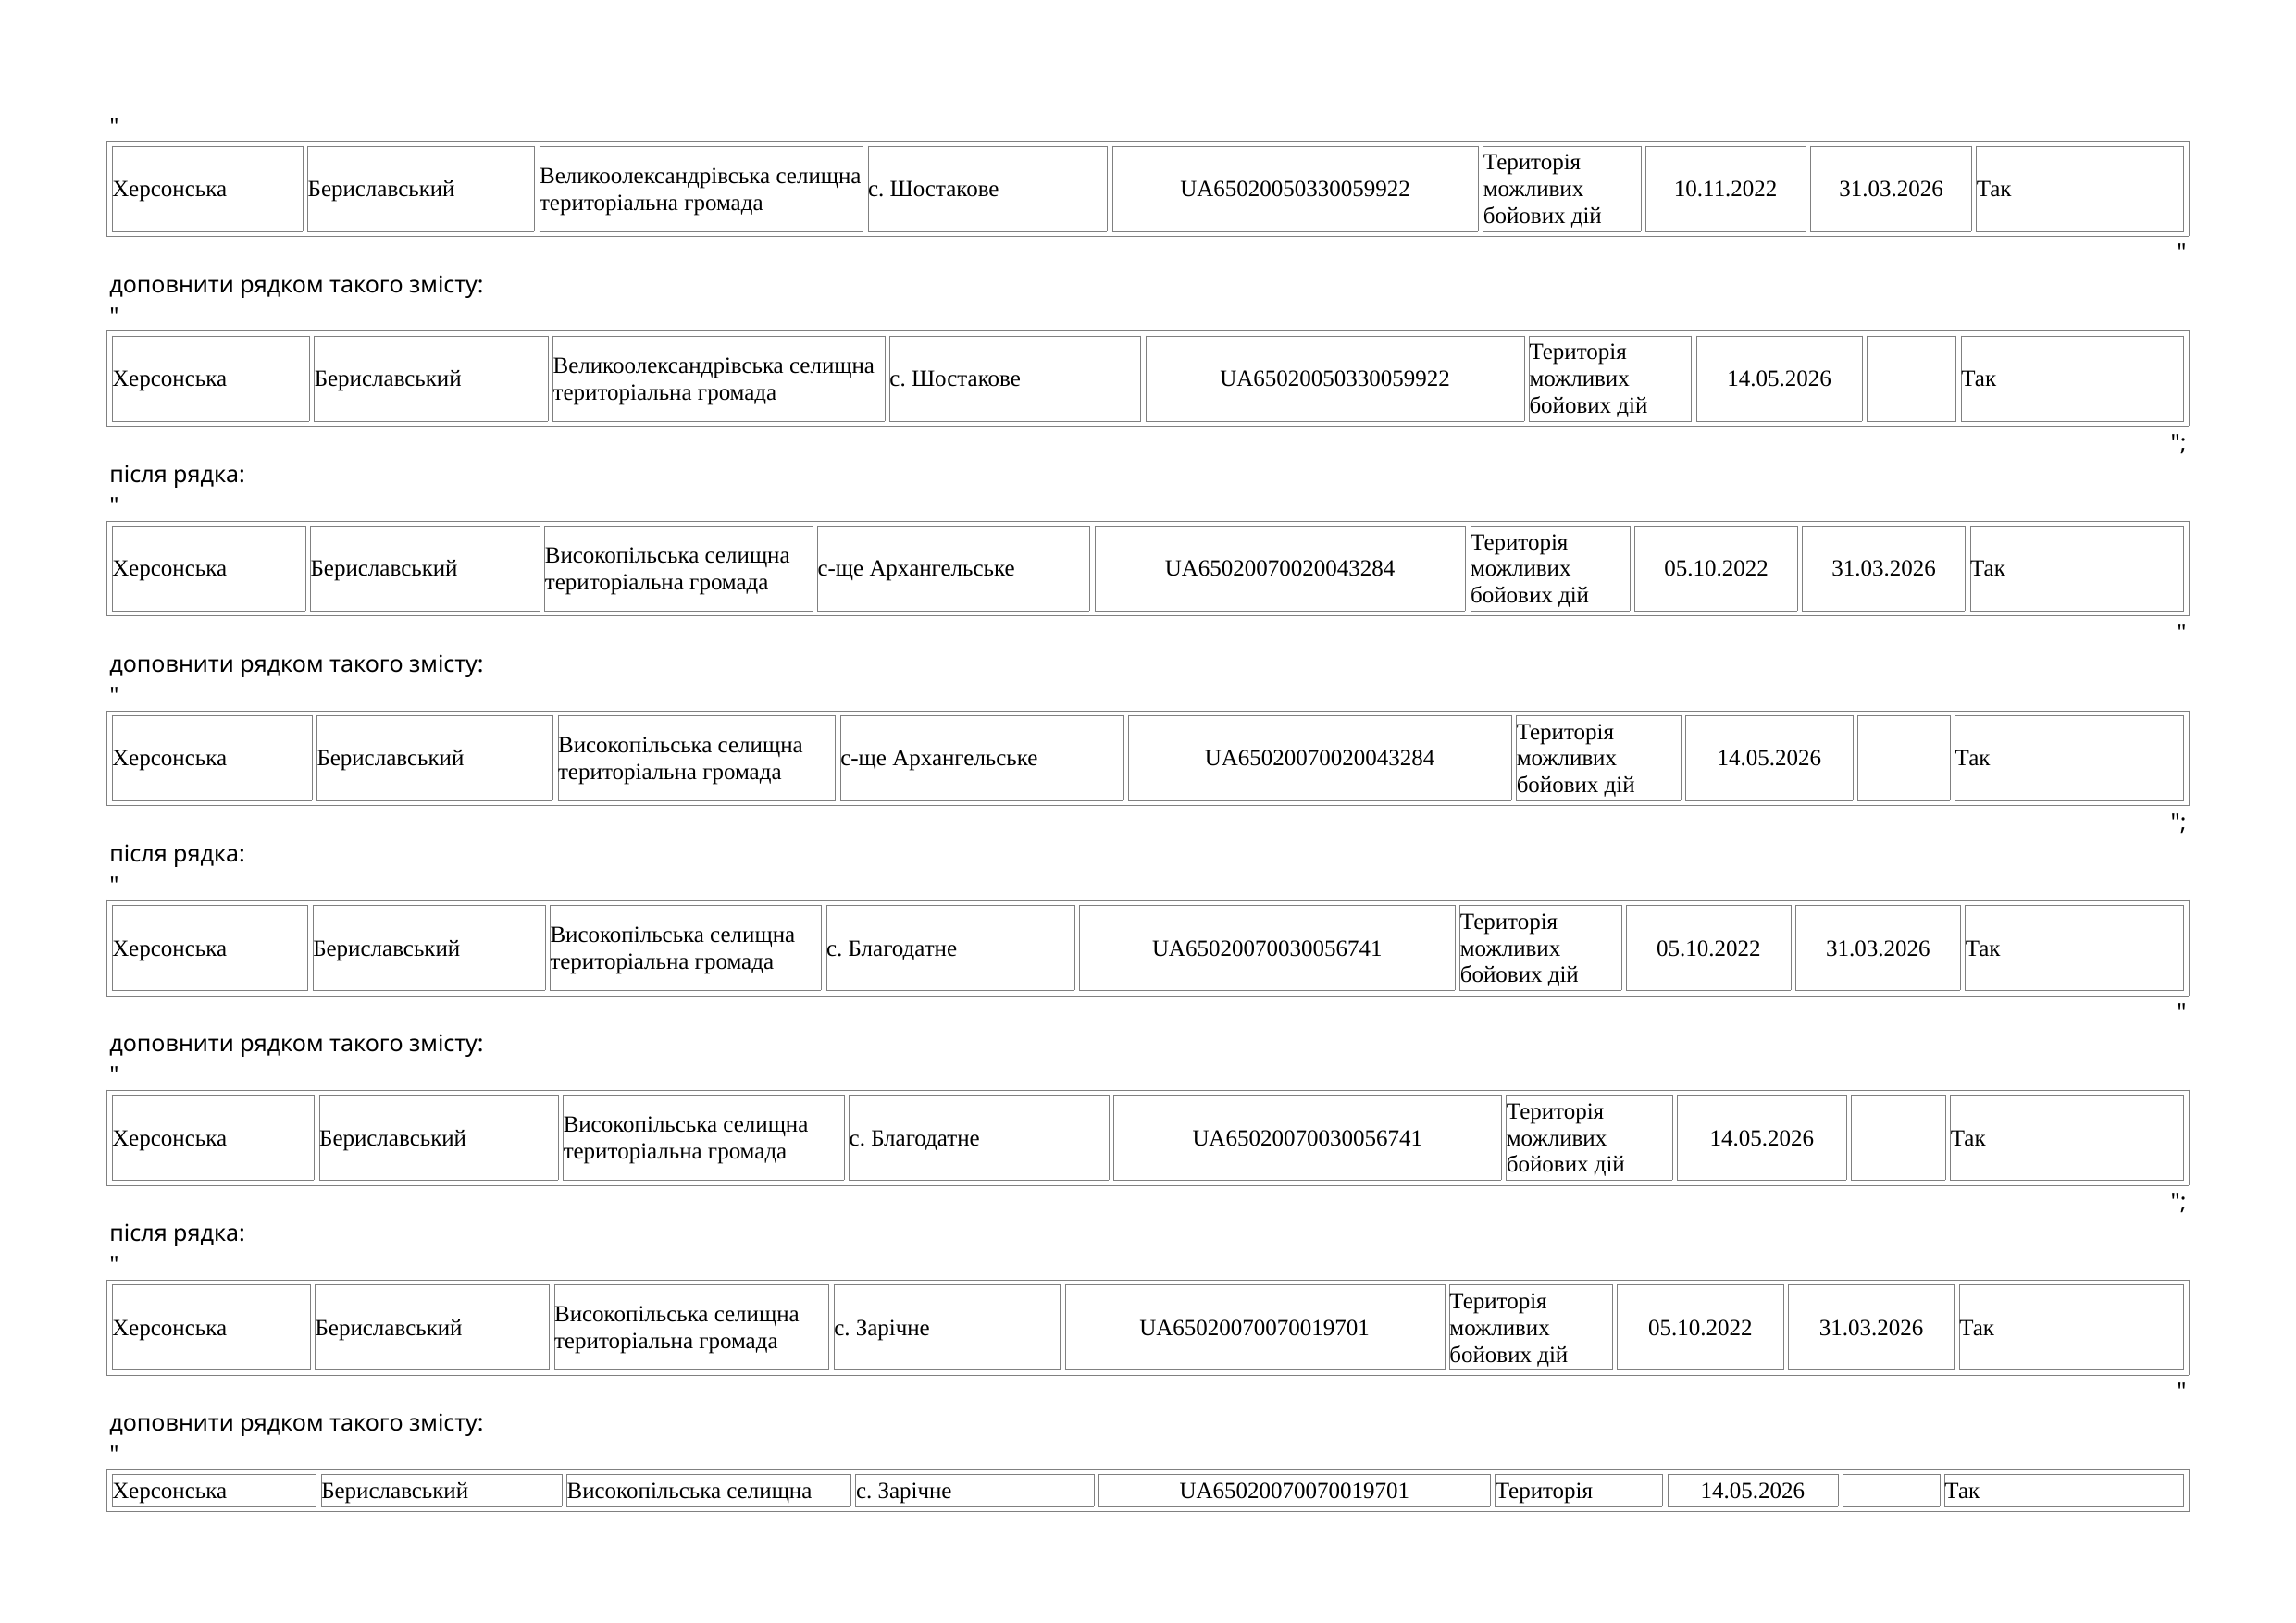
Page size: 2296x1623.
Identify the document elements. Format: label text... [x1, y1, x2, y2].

table_header Бериславський [316, 1091, 561, 1180]
table_header Херсонська [109, 331, 312, 421]
table_header 14.05.2026 [1675, 1091, 1849, 1180]
table_header Херсонська [109, 1091, 316, 1180]
table_header [1852, 1096, 1945, 1180]
table_header UA65020050330059922 [1143, 331, 1526, 421]
table_header Так [1974, 142, 2186, 231]
text " [109, 997, 2186, 1026]
table_header Бериславський [312, 331, 550, 421]
table_header 05.10.2022 [1623, 901, 1793, 990]
table_header Територія можливих бойових дій [1504, 1091, 1674, 1180]
table_header [1843, 1475, 1940, 1506]
table_header Так [1958, 331, 2186, 421]
text доповнити рядком такого змісту: [109, 647, 2186, 678]
table_header Територія можливих бойових дій [1481, 142, 1643, 231]
table_header UA65020070030056741 [1111, 1091, 1504, 1180]
table_header Херсонська [109, 1281, 312, 1369]
table_header Бериславський [318, 1470, 564, 1506]
text " [109, 1376, 2186, 1406]
table_header UA65020050330059922 [1110, 142, 1481, 231]
table_header Бериславський [308, 522, 542, 611]
table_header UA65020070020043284 [1125, 712, 1514, 800]
table_header Високопільська селищна територіальна громада [547, 901, 824, 990]
table_header Великоолександрівська селищна територіальна громада [551, 331, 887, 421]
table_header Територія [1493, 1470, 1665, 1506]
table_header 05.10.2022 [1632, 522, 1800, 611]
text " [109, 1059, 2186, 1090]
table_header Територія можливих бойових дій [1514, 712, 1682, 800]
table_header с. Шостакове [887, 331, 1143, 421]
table_header с. Зарічне [853, 1470, 1096, 1506]
table_header Великоолександрівська селищна територіальна громада [537, 142, 865, 231]
table_header Бериславський [310, 901, 547, 990]
table_header Територія можливих бойових дій [1468, 522, 1632, 611]
table_header Так [1948, 1091, 2186, 1180]
text " [109, 299, 2186, 330]
table_header [1858, 716, 1950, 800]
table_header Херсонська [109, 522, 307, 611]
table_header Бериславський [314, 712, 555, 800]
table_header Високопільська селищна територіальна громада [555, 712, 838, 800]
text " [109, 109, 2186, 141]
table_header Херсонська [109, 712, 314, 800]
table_header Так [1963, 901, 2186, 990]
table_header UA65020070070019701 [1097, 1470, 1493, 1506]
table_header [1849, 1091, 1948, 1180]
table_header 31.03.2026 [1800, 522, 1967, 611]
table_header UA65020070020043284 [1092, 522, 1468, 611]
table_header Територія можливих бойових дій [1526, 331, 1694, 421]
text " [109, 489, 2186, 520]
table_header с. Благодатне [847, 1091, 1111, 1180]
table_header [1864, 331, 1958, 421]
table_header 31.03.2026 [1793, 901, 1963, 990]
text "; [109, 427, 2186, 457]
table_header [1855, 712, 1952, 800]
text " [109, 868, 2186, 900]
text після рядка: [109, 457, 2186, 489]
table_header Високопільська селищна територіальна громада [542, 522, 814, 611]
table_header 14.05.2026 [1665, 1470, 1840, 1506]
text після рядка: [109, 1217, 2186, 1248]
table_header 14.05.2026 [1683, 712, 1855, 800]
table_header с. Шостакове [865, 142, 1110, 231]
table_header 31.03.2026 [1808, 142, 1974, 231]
table_header 10.11.2022 [1643, 142, 1808, 231]
table_header [1868, 337, 1955, 421]
table_header 31.03.2026 [1785, 1281, 1956, 1369]
table_header Херсонська [109, 901, 310, 990]
table_header 14.05.2026 [1694, 331, 1864, 421]
table_header Високопільська селищна територіальна громада [561, 1091, 846, 1180]
text " [109, 616, 2186, 647]
text після рядка: [109, 836, 2186, 868]
table_header Бериславський [305, 142, 537, 231]
text " [109, 1248, 2186, 1280]
table_header Так [1942, 1470, 2186, 1506]
table_header с-ще Архангельське [838, 712, 1125, 800]
table_header Бериславський [313, 1281, 552, 1369]
table_header Високопільська селищна територіальна громада [552, 1281, 831, 1369]
text доповнити рядком такого змісту: [109, 1026, 2186, 1059]
text доповнити рядком такого змісту: [109, 1406, 2186, 1438]
table_header Херсонська [109, 1470, 318, 1506]
text " [109, 678, 2186, 710]
table_header 05.10.2022 [1615, 1281, 1785, 1369]
table_header Високопільська селищна [565, 1470, 853, 1506]
text " [109, 1438, 2186, 1469]
table_header UA65020070030056741 [1077, 901, 1458, 990]
table_header Так [1967, 522, 2186, 611]
text "; [109, 806, 2186, 836]
table_header Херсонська [109, 142, 304, 231]
table_header с-ще Архангельське [814, 522, 1092, 611]
table_header UA65020070070019701 [1062, 1281, 1446, 1369]
text "; [109, 1186, 2186, 1217]
table_header Територія можливих бойових дій [1458, 901, 1623, 990]
table_header Так [1953, 712, 2186, 800]
table_header с. Зарічне [831, 1281, 1062, 1369]
text " [109, 237, 2186, 267]
table_header с. Благодатне [824, 901, 1076, 990]
table_header [1841, 1470, 1942, 1506]
table_header Так [1956, 1281, 2186, 1369]
text доповнити рядком такого змісту: [109, 267, 2186, 299]
table_header Територія можливих бойових дій [1446, 1281, 1615, 1369]
